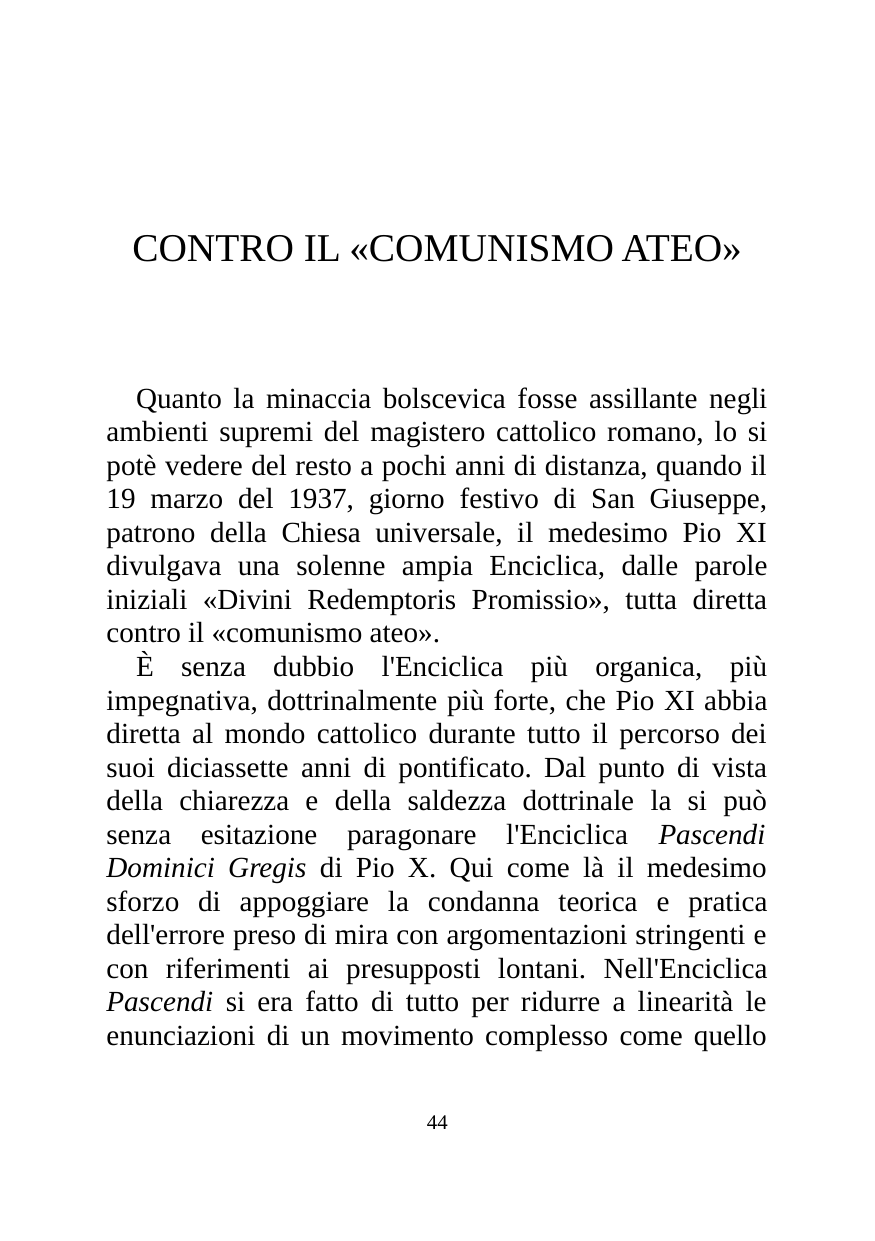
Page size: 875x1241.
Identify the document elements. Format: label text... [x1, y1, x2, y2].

text È senza dubbio l'Enciclica più organica, più impegnativa, dottrinalmente più forte, che Pio XI abbia diretta al mondo cattolico durante tutto il percorso dei suoi diciassette anni di pontificato. Dal punto di vista della chiarezza e della saldezza dottrinale la si può senza esitazione paragonare l'Enciclica Pascendi Dominici Gregis di Pio X. Qui come là il medesimo sforzo di appoggiare la condanna teorica e pratica dell'errore preso di mira con argomentazioni stringenti e con riferimenti ai presupposti lontani. Nell'Enciclica Pascendi si era fatto di tutto per ridurre a linearità le enunciazioni di un movimento complesso come quello [106, 649, 768, 1052]
subtitle CONTRO IL «COMUNISMO ATEO» [106, 224, 768, 270]
text Quanto la minaccia bolscevica fosse assillante negli ambienti supremi del magistero cattolico romano, lo si potè vedere del resto a pochi anni di distanza, quando il 19 marzo del 1937, giorno festivo di San Giuseppe, patrono della Chiesa universale, il medesimo Pio XI divulgava una solenne ampia Enciclica, dalle parole iniziali «Divini Redemptoris Promissio», tutta diretta contro il «comunismo ateo». [106, 381, 768, 649]
